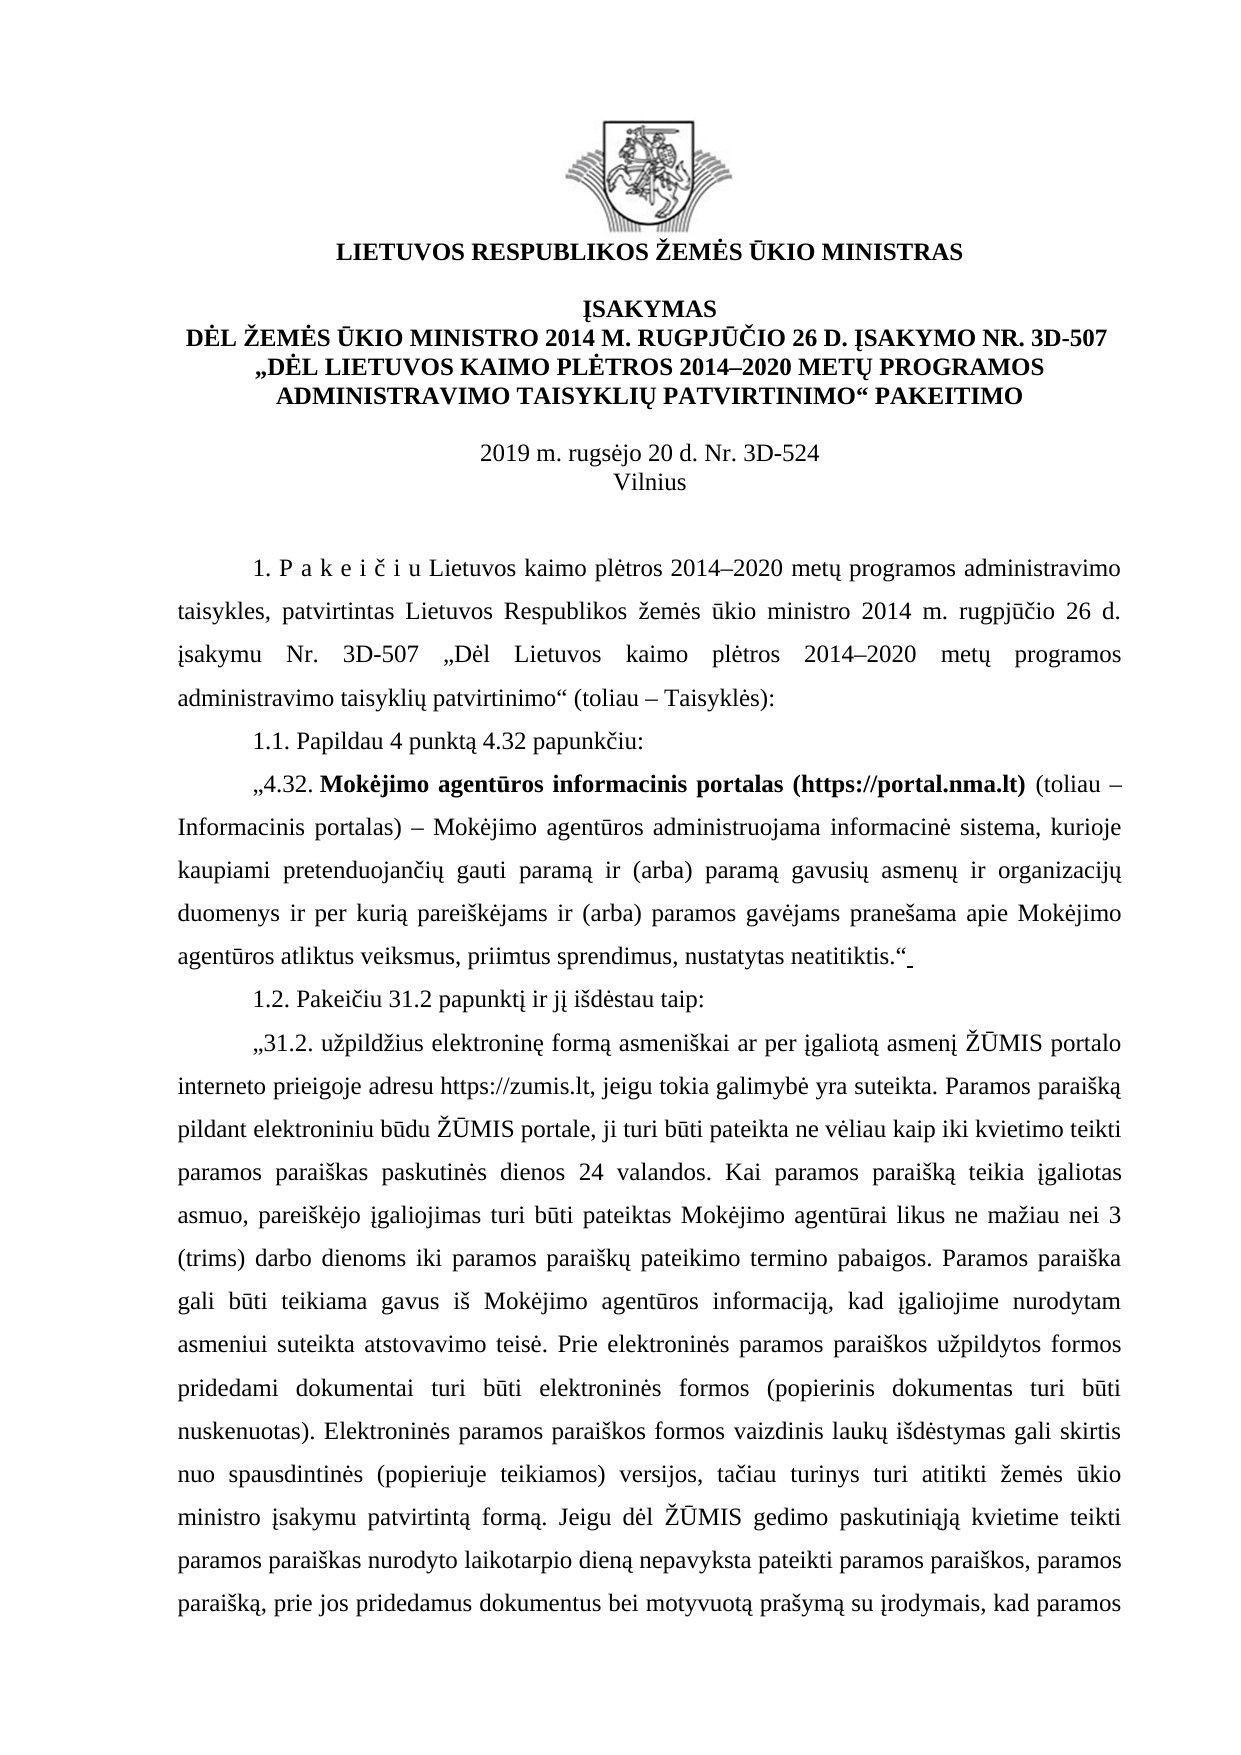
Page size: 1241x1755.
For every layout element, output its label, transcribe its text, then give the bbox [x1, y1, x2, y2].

text dėl žemės ūkio ministro 2014 m. rugpjūčio 26 d. įsakymo nr. 3d-507 [177, 323, 1122, 352]
text 1.1. Papildau 4 punktą 4.32 papunkčiu: [177, 726, 1122, 754]
text LIETUVOS RESPUBLIKOS ŽEMĖS ŪKIO MINISTRAS [177, 237, 1122, 266]
text „dėl lietuvos kaimo plėtros 2014–2020 metų programos administravimo taisyklių patvirtinimo“ pakeitimo [177, 352, 1122, 409]
text Vilnius [177, 467, 1122, 496]
text 2019 m. rugsėjo 20 d. Nr. 3D-524 [177, 438, 1122, 467]
text 1.2. Pakeičiu 31.2 papunktį ir jį išdėstau taip: [177, 984, 1122, 1013]
text „4.32. Mokėjimo agentūros informacinis portalas (https://portal.nma.lt) (toliau – Informacinis portalas) – Mokėjimo agentūros administruojama informacinė sistema, kurioje kaupiami pretenduojančių gauti paramą ir (arba) paramą gavusių asmenų ir organizacijų duomenys ir per kurią pareiškėjams ir (arba) paramos gavėjams pranešama apie Mokėjimo agentūros atliktus veiksmus, priimtus sprendimus, nustatytas neatitiktis.“ [177, 769, 1122, 970]
text ĮSAKYMAS [177, 294, 1122, 323]
text „31.2. užpildžius elektroninę formą asmeniškai ar per įgaliotą asmenį ŽŪMIS portalo interneto prieigoje adresu https://zumis.lt, jeigu tokia galimybė yra suteikta. Paramos paraišką pildant elektroniniu būdu ŽŪMIS portale, ji turi būti pateikta ne vėliau kaip iki kvietimo teikti paramos paraiškas paskutinės dienos 24 valandos. Kai paramos paraišką teikia įgaliotas asmuo, pareiškėjo įgaliojimas turi būti pateiktas Mokėjimo agentūrai likus ne mažiau nei 3 (trims) darbo dienoms iki paramos paraiškų pateikimo termino pabaigos. Paramos paraiška gali būti teikiama gavus iš Mokėjimo agentūros informaciją, kad įgaliojime nurodytam asmeniui suteikta atstovavimo teisė. Prie elektroninės paramos paraiškos užpildytos formos pridedami dokumentai turi būti elektroninės formos (popierinis dokumentas turi būti nuskenuotas). Elektroninės paramos paraiškos formos vaizdinis laukų išdėstymas gali skirtis nuo spausdintinės (popieriuje teikiamos) versijos, tačiau turinys turi atitikti žemės ūkio ministro įsakymu patvirtintą formą. Jeigu dėl ŽŪMIS gedimo paskutiniąją kvietime teikti paramos paraiškas nurodyto laikotarpio dieną nepavyksta pateikti paramos paraiškos, paramos paraišką, prie jos pridedamus dokumentus bei motyvuotą prašymą su įrodymais, kad paramos [177, 1028, 1122, 1617]
text 1. P a k e i č i u Lietuvos kaimo plėtros 2014–2020 metų programos administravimo taisykles, patvirtintas Lietuvos Respublikos žemės ūkio ministro 2014 m. rugpjūčio 26 d. įsakymu Nr. 3D-507 „Dėl Lietuvos kaimo plėtros 2014–2020 metų programos administravimo taisyklių patvirtinimo“ (toliau – Taisyklės): [177, 553, 1122, 711]
